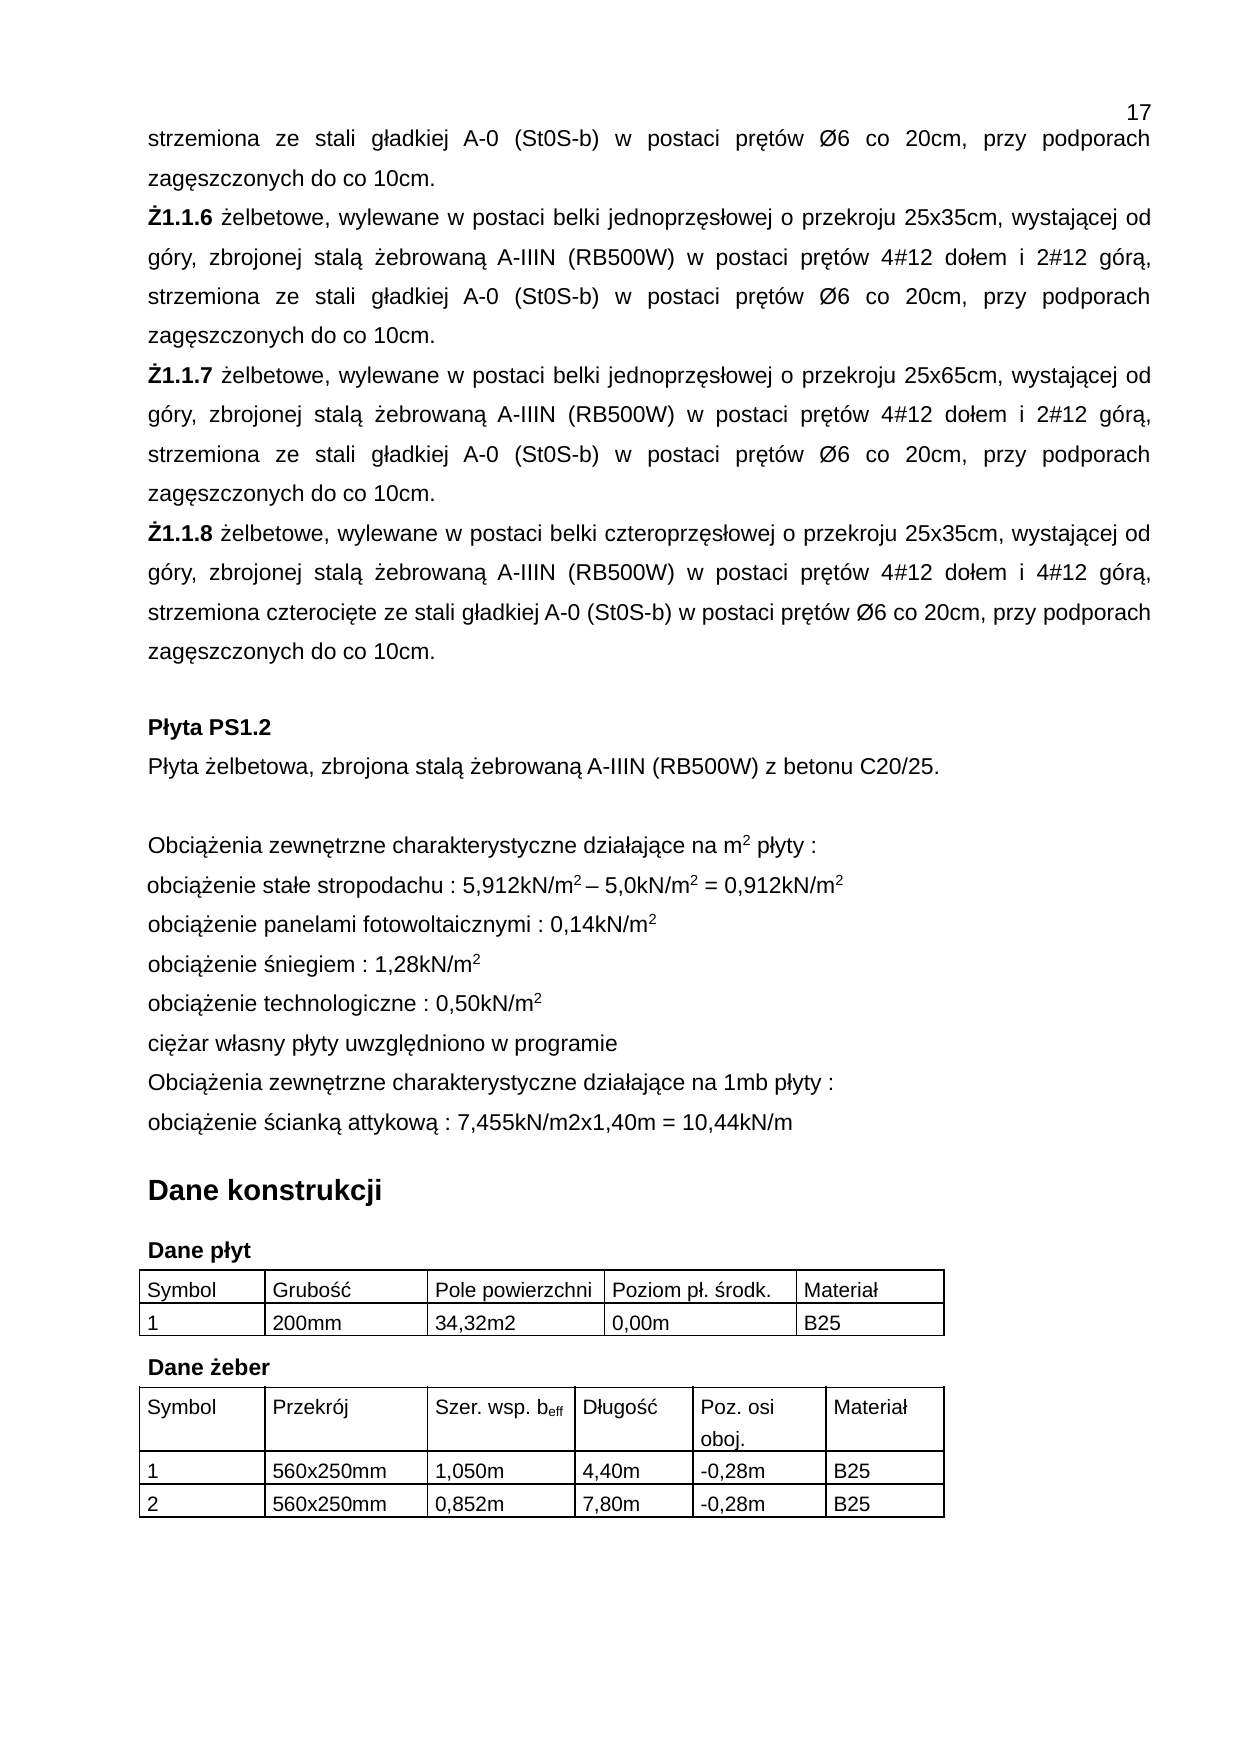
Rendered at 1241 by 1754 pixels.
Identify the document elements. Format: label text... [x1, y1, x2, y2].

table_header Szer. wsp. beff [428, 1388, 574, 1450]
table_header Materiał [797, 1271, 943, 1302]
text Obciążenia zewnętrzne charakterystyczne działające na 1mb płyty : [148, 1069, 1152, 1096]
table_cell 4,40m [576, 1452, 692, 1483]
subtitle Dane konstrukcji [148, 1173, 1152, 1207]
table_cell 2 [140, 1485, 264, 1516]
table_cell 560x250mm [266, 1452, 427, 1483]
text Płyta żelbetowa, zbrojona stalą żebrowaną A-IIIN (RB500W) z betonu C20/25. [148, 753, 1152, 780]
table_cell 1 [140, 1304, 264, 1335]
table_cell 200mm [266, 1304, 427, 1335]
table_header Poz. osi oboj. [694, 1388, 825, 1450]
text Płyta PS1.2 [148, 714, 1152, 740]
table_cell 34,32m2 [428, 1304, 604, 1335]
table_header Grubość [266, 1271, 427, 1302]
text obciążenie ścianką attykową : 7,455kN/m2x1,40m = 10,44kN/m [148, 1109, 1152, 1135]
table_header Pole powierzchni [428, 1271, 604, 1302]
table_cell 1,050m [428, 1452, 574, 1483]
text obciążenie śniegiem : 1,28kN/m2 [148, 951, 1152, 977]
text obciążenie panelami fotowoltaicznymi : 0,14kN/m2 [148, 911, 1152, 938]
text Ż1.1.6 żelbetowe, wylewane w postaci belki jednoprzęsłowej o przekroju 25x35cm, wystającej od góry, zbrojonej stalą żebrowaną A-IIIN (RB500W) w postaci prętów 4#12 dołem i 2#12 górą, strzemiona ze stali gładkiej A-0 (St0S-b) w postaci prętów Ø6 co 20cm, przy podporach zagęszczonych do co 10cm. [148, 204, 1152, 349]
text strzemiona ze stali gładkiej A-0 (St0S-b) w postaci prętów Ø6 co 20cm, przy podporach zagęszczonych do co 10cm. [148, 125, 1152, 191]
table_header Materiał [827, 1388, 943, 1450]
table_header Długość [576, 1388, 692, 1450]
table_cell B25 [827, 1485, 943, 1516]
table_cell 0,852m [428, 1485, 574, 1516]
table_cell 7,80m [576, 1485, 692, 1516]
table_cell 1 [140, 1452, 264, 1483]
text ciężar własny płyty uwzględniono w programie [148, 1030, 1152, 1056]
table_cell 560x250mm [266, 1485, 427, 1516]
table_header Poziom pł. środk. [605, 1271, 796, 1302]
table_cell -0,28m [694, 1452, 825, 1483]
text Dane żeber [148, 1349, 1152, 1380]
text Obciążenia zewnętrzne charakterystyczne działające na m2 płyty : [148, 832, 1152, 859]
text Ż1.1.8 żelbetowe, wylewane w postaci belki czteroprzęsłowej o przekroju 25x35cm, wystającej od góry, zbrojonej stalą żebrowaną A-IIIN (RB500W) w postaci prętów 4#12 dołem i 4#12 górą, strzemiona czterocięte ze stali gładkiej A-0 (St0S-b) w postaci prętów Ø6 co 20cm, przy podporach zagęszczonych do co 10cm. [148, 520, 1152, 665]
table_cell B25 [827, 1452, 943, 1483]
text Ż1.1.7 żelbetowe, wylewane w postaci belki jednoprzęsłowej o przekroju 25x65cm, wystającej od góry, zbrojonej stalą żebrowaną A-IIIN (RB500W) w postaci prętów 4#12 dołem i 2#12 górą, strzemiona ze stali gładkiej A-0 (St0S-b) w postaci prętów Ø6 co 20cm, przy podporach zagęszczonych do co 10cm. [148, 362, 1152, 507]
table_header Symbol [140, 1271, 264, 1302]
table_cell -0,28m [694, 1485, 825, 1516]
table_header Symbol [140, 1388, 264, 1450]
table_cell B25 [797, 1304, 943, 1335]
text Dane płyt [148, 1232, 1152, 1263]
text obciążenie technologiczne : 0,50kN/m2 [148, 990, 1152, 1017]
table_header Przekrój [266, 1388, 427, 1450]
table_cell 0,00m [605, 1304, 796, 1335]
text obciążenie stałe stropodachu : 5,912kN/m2 – 5,0kN/m2 = 0,912kN/m2 [147, 872, 1152, 898]
